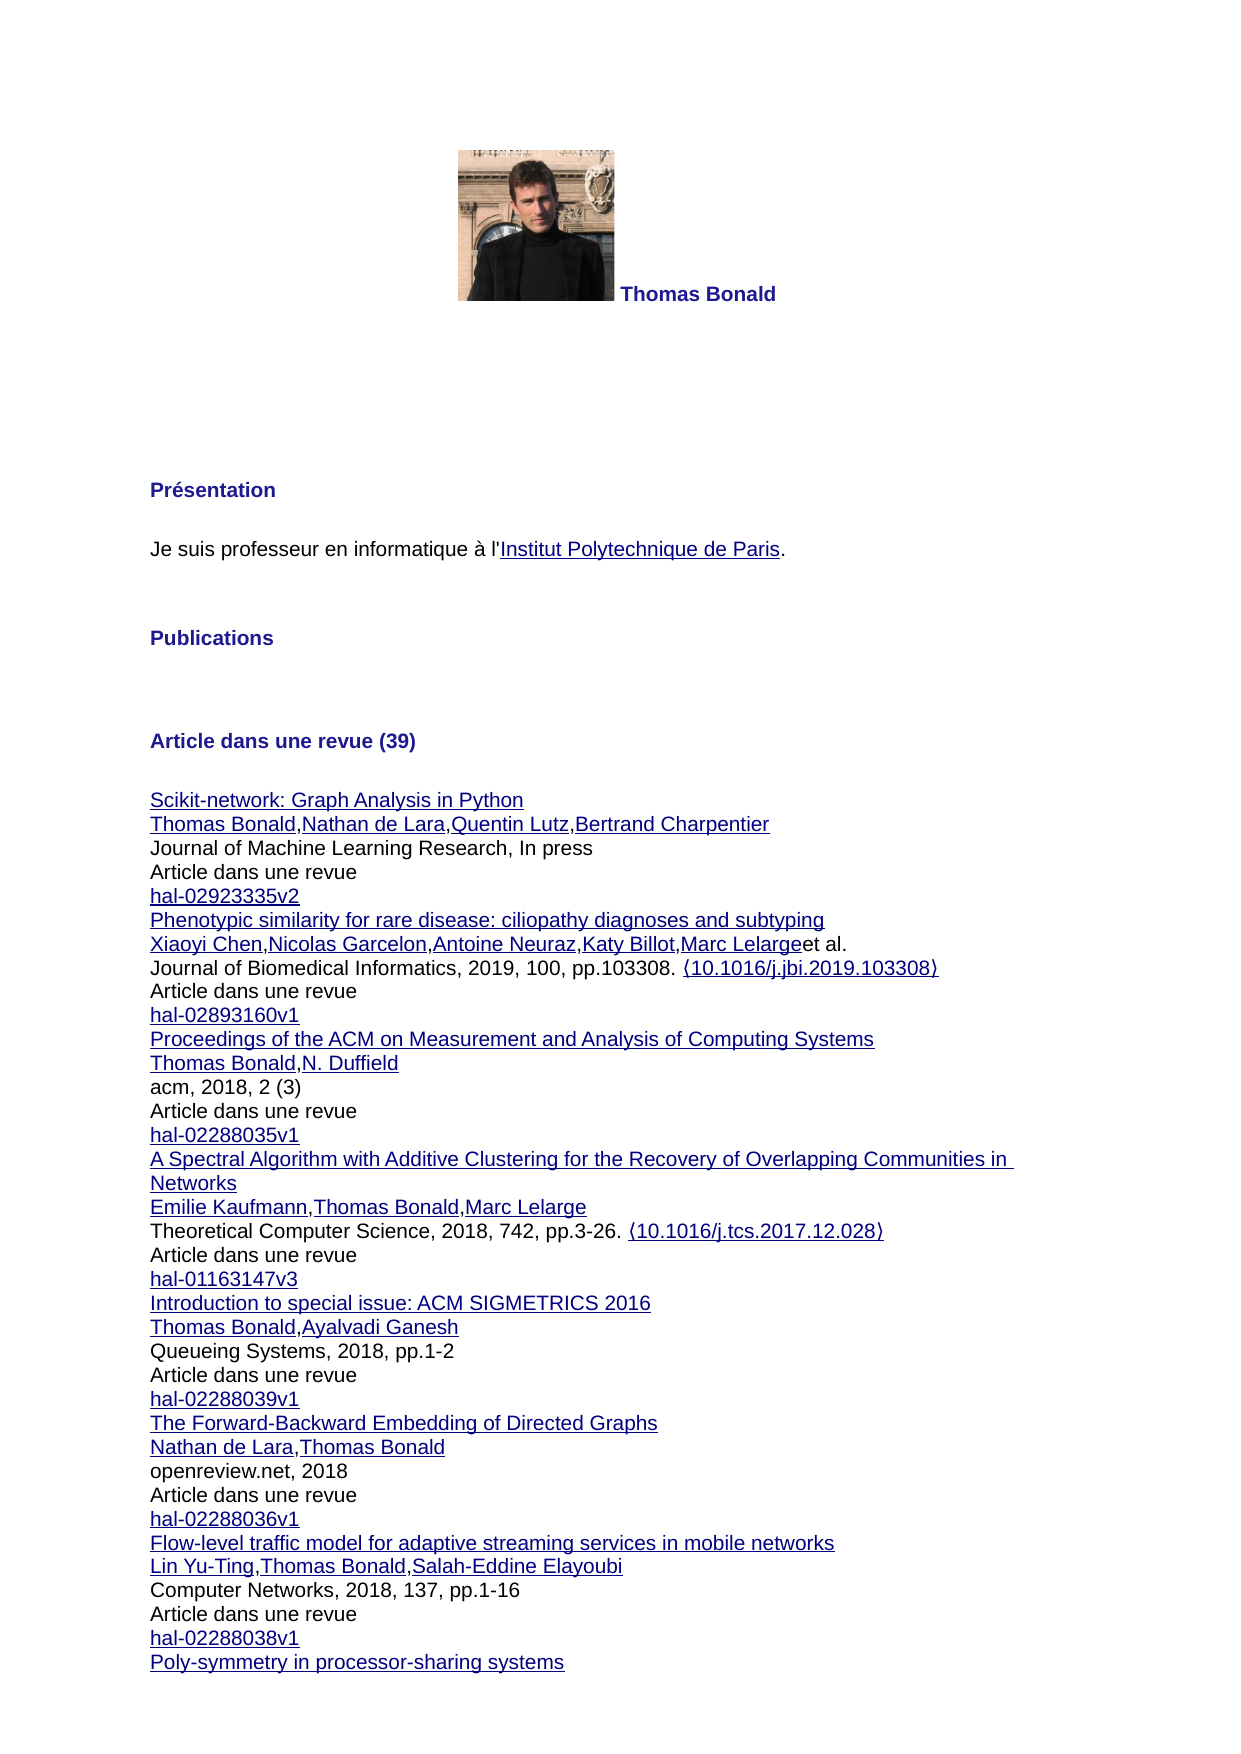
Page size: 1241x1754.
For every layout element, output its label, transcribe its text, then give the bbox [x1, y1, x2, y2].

subtitle Article dans une revue (39) [150, 729, 1090, 753]
table_cell Proceedings of the ACM on Measurement and Analysis of Computing Systems Thomas Bonald,N. Duffield acm, 2018, 2 (3) Article dans une revue hal-02288035v1 [150, 1027, 1090, 1147]
text Je suis professeur en informatique à l'Institut Polytechnique de Paris. [150, 537, 1090, 561]
table_cell Introduction to special issue: ACM SIGMETRICS 2016 Thomas Bonald,Ayalvadi Ganesh Queueing Systems, 2018, pp.1-2 Article dans une revue hal-02288039v1 [150, 1291, 1090, 1411]
table_cell The Forward-Backward Embedding of Directed Graphs Nathan de Lara,Thomas Bonald openreview.net, 2018 Article dans une revue hal-02288036v1 [150, 1411, 1090, 1530]
subtitle Présentation [150, 478, 1090, 502]
table_cell Flow-level traffic model for adaptive streaming services in mobile networks Lin Yu-Ting,Thomas Bonald,Salah-Eddine Elayoubi Computer Networks, 2018, 137, pp.1-16 Article dans une revue hal-02288038v1 [150, 1530, 1090, 1650]
table_cell A Spectral Algorithm with Additive Clustering for the Recovery of Overlapping Communities in Networks Emilie Kaufmann,Thomas Bonald,Marc Lelarge Theoretical Computer Science, 2018, 742, pp.3-26. ⟨10.1016/j.tcs.2017.12.028⟩ Article dans une revue hal-01163147v3 [150, 1147, 1090, 1291]
table_cell Phenotypic similarity for rare disease: ciliopathy diagnoses and subtyping Xiaoyi Chen,Nicolas Garcelon,Antoine Neuraz,Katy Billot,Marc Lelargeet al. Journal of Biomedical Informatics, 2019, 100, pp.103308. ⟨10.1016/j.jbi.2019.103308⟩ Article dans une revue hal-02893160v1 [150, 908, 1090, 1027]
table_cell Poly-symmetry in processor-sharing systems [150, 1650, 1090, 1674]
subtitle Thomas Bonald [150, 150, 1090, 305]
picture [458, 150, 615, 301]
table_header Scikit-network: Graph Analysis in Python Thomas Bonald,Nathan de Lara,Quentin Lutz,Bertrand Charpentier Journal of Machine Learning Research, In press Article dans une revue hal-02923335v2 [150, 788, 1090, 907]
subtitle Publications [150, 626, 1090, 650]
